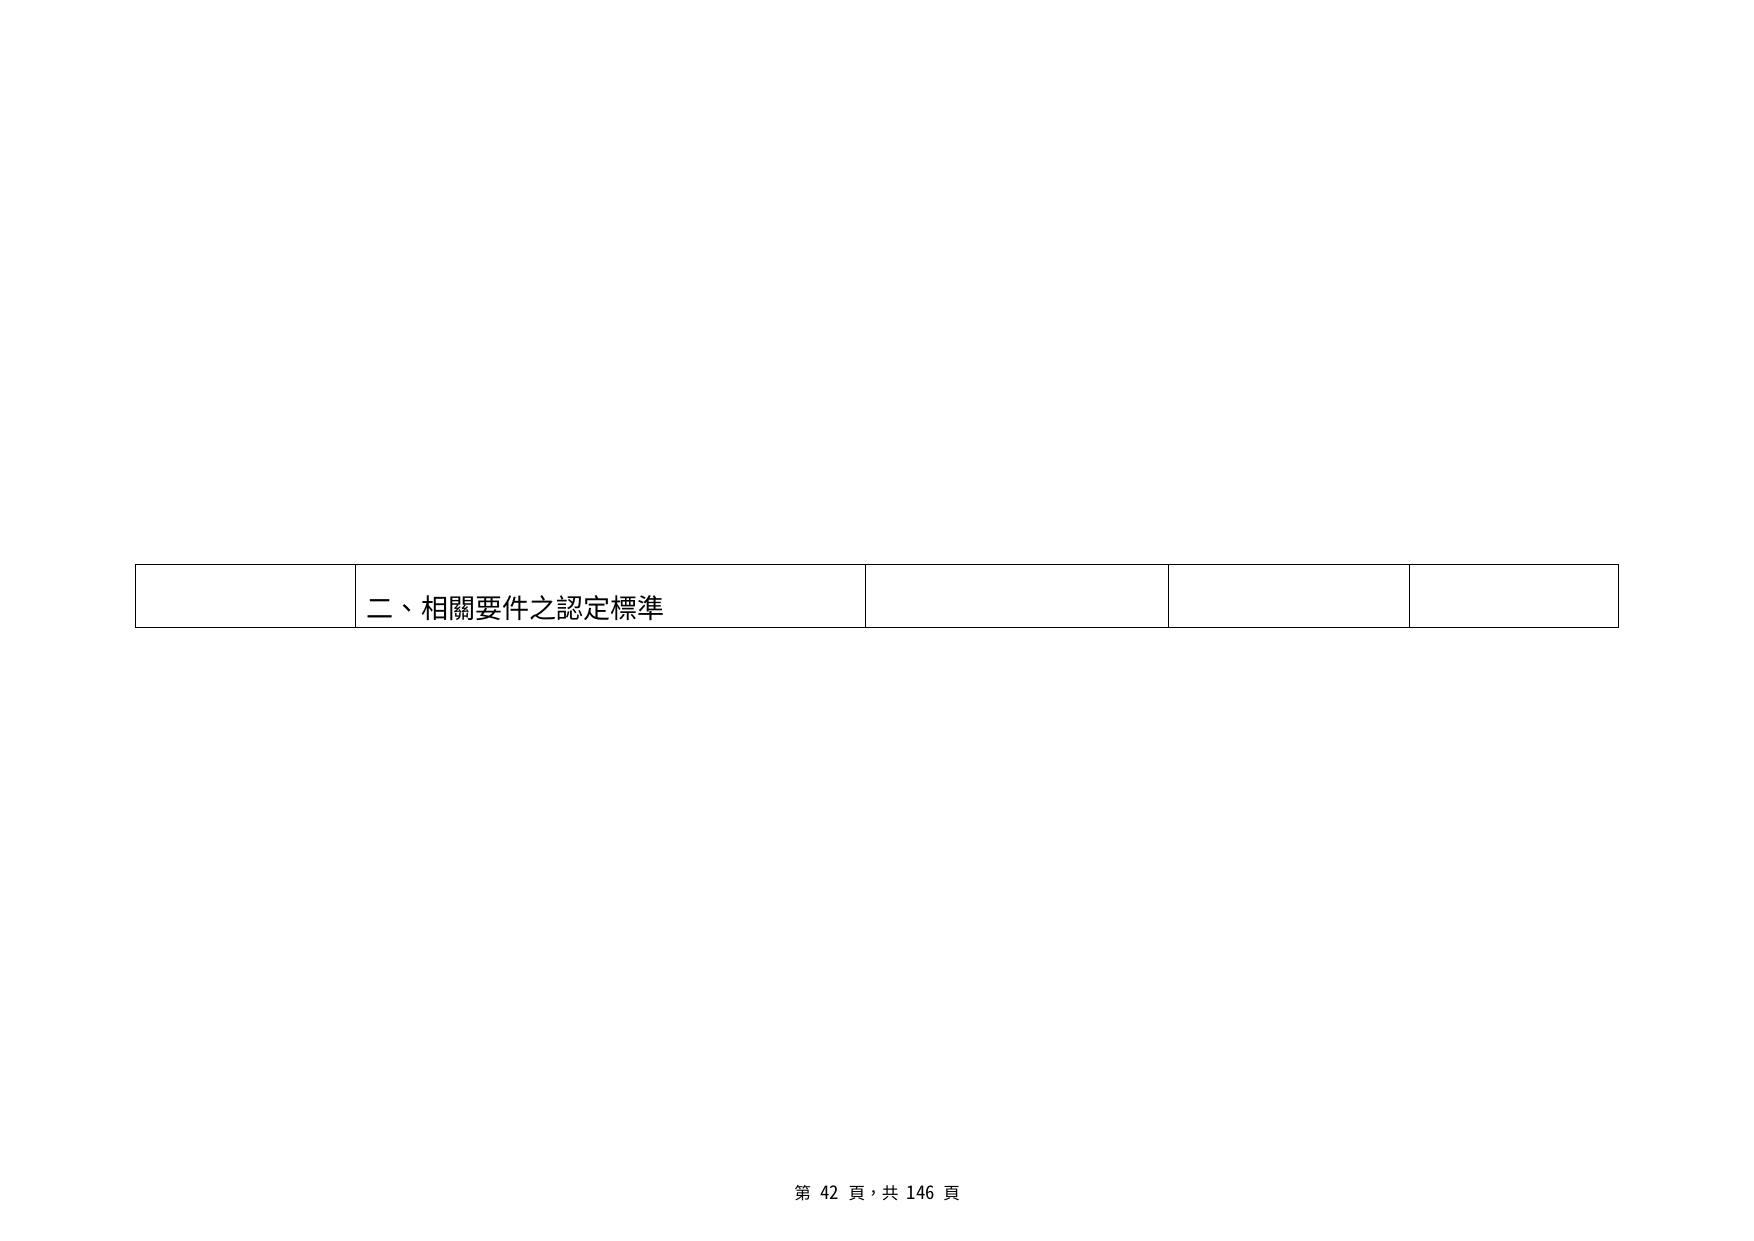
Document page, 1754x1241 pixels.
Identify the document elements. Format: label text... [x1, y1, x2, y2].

table_cell 一、自114年1月1日起，各機關於核計公務人員休假日數時，其曾服務於下列職務之全時專任年資，得採計為公務人員休假年資： 由政府原始捐助（贈）或捐助（贈）經費，累計達財產總額20%以上之財團法人之職務。 由政府及其所屬營業基金、非營業基金轉投資，且其轉投資金額累計占該事業資本額20%以上事業之職務。 受政府直接或間接控制其人事、財務或業務之下列團體或機構之職務： １、財團法人及其所屬團體或機構。 ２、事業機構及其所屬團體或機構。 二、相關要件之認定標準 所列財團法人、事業機構及其所屬團體或機構之職務，經銓敘部彙整為「政府捐助（贈）之財團法人或政府暨所屬營業、非營業基金轉投資事業彙整表」(網址：https://gov.tw/cAX，以下簡稱彙整表)，定期於該部全球資訊網退休資訊專區公告。是各機關於核計公務人員休假日數時，請參考該部最新公告之彙整表。 有關「全時專任」之認定，係指以全部工時擔任專職而言，如僅部分工時或兼任者非屬之；上開「全部工時」，依勞動基準法或所適用之人事法規有關工作時間規定認定之。公務人員如有彙整表所列之財團法人或事業機構服務年資，尚須符合「全時專任」性質，始得予併計休假年資，爰個案仍須檢具相關證明文件，俾利各機關覈實認定。 相關特殊情形之處理 曾服務於彙整表所列財團法人或事業機構「停發月退休金及停辦優惠存款生效日」前之年資認定：服務年資全部或部分在停發生效日前，倘為全時專任性質者，均得採計為公務人員休假年資。 曾服務於彙整表所列「解除列管財團法人及轉投資事業」之年資認定：服務期間必須屬於該表「解除列管停發退休金及停辦優惠存款生效日」前，且為全時專任性質者，始得採計為公務人員休假年資。 [356, 565, 865, 627]
table_cell 臺中市政府民國113年9月12日府授人考字第1130257383號函 [1169, 565, 1409, 627]
table_cell [136, 565, 355, 627]
table_cell [866, 565, 1168, 627]
table_cell [1410, 565, 1618, 627]
